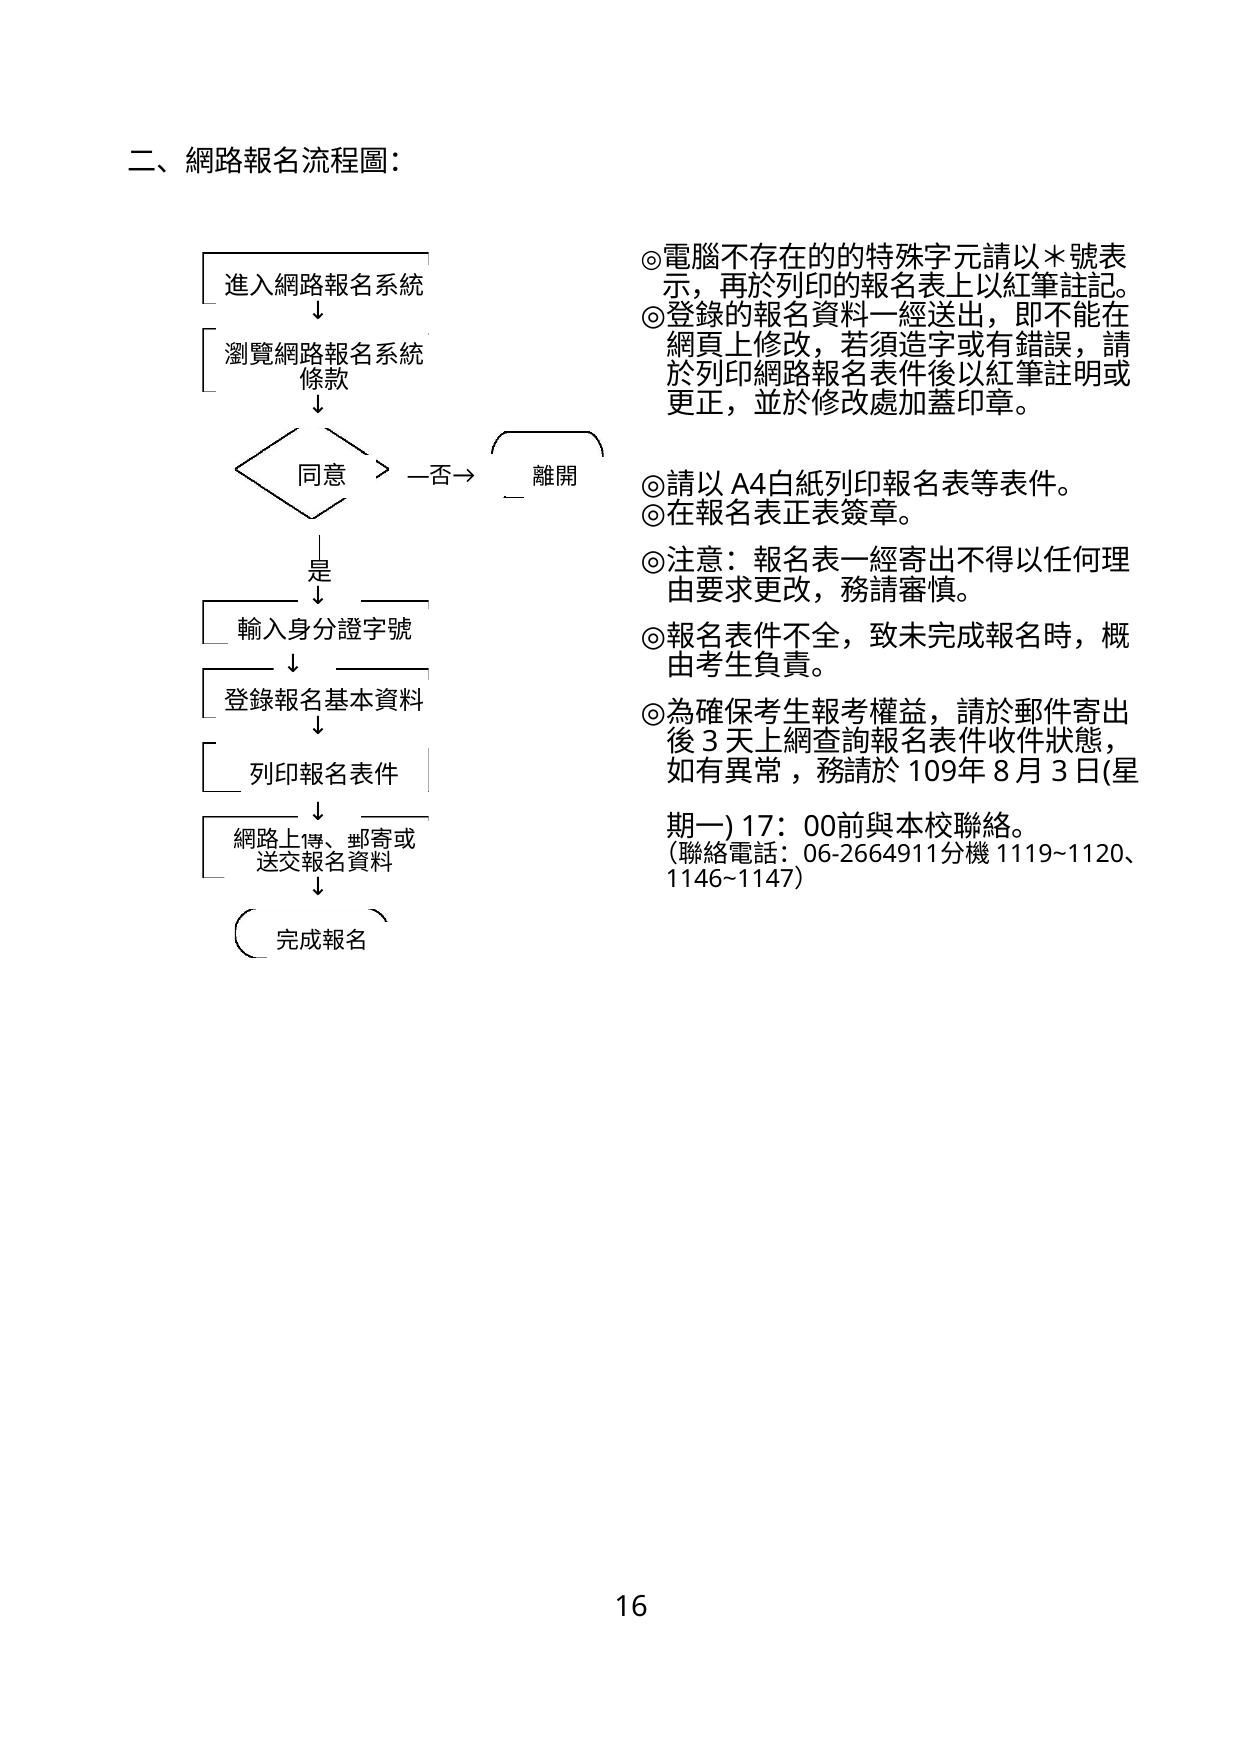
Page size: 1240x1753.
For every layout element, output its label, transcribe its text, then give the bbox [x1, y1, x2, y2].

text 網頁上修改，若須造字或有錯誤，請 [666, 332, 1203, 361]
picture [361, 600, 429, 609]
picture [202, 328, 429, 392]
text ◎報名表件不全，致未完成報名時，概 [640, 623, 1194, 652]
text 是 [307, 562, 352, 585]
picture [234, 909, 389, 958]
text ↓ [307, 585, 352, 609]
text ↓ [307, 875, 435, 900]
text ◎電腦不存在的的特殊字元請以＊號表 [640, 244, 1203, 273]
text 16 [614, 1591, 669, 1623]
text 同意 [297, 464, 367, 489]
text ↓ [307, 394, 444, 419]
picture [202, 816, 298, 878]
text ↓ [307, 299, 444, 324]
text 完成報名 [276, 931, 385, 954]
text 示，再於列印的報名表上以紅筆註記。 [662, 273, 1203, 302]
text ◎為確保考生報考權益，請於郵件寄出 [640, 699, 1195, 728]
text ｜ [307, 537, 319, 562]
picture [361, 816, 429, 821]
picture [202, 668, 273, 718]
text 離開 [533, 466, 595, 489]
text 網路上傳、郵寄或 [233, 829, 435, 852]
text —否→ [407, 463, 495, 488]
picture [490, 431, 604, 498]
text ◎在報名表正表簽章。 [640, 501, 1143, 530]
text 登錄報名基本資料 [224, 689, 444, 714]
text ◎注意：報名表一經寄出不得以任何理 [640, 547, 1194, 577]
text （聯絡電話：06-2664911分機 1119~1120、 [653, 842, 1182, 867]
picture [202, 742, 429, 792]
text 瀏覽網路報名系統 [224, 344, 444, 369]
text ◎登錄的報名資料一經送出，即不能在 [640, 302, 1203, 332]
text 二、網路報名流程圖： [127, 148, 446, 177]
picture [234, 428, 389, 519]
text ↓ [282, 652, 327, 677]
text ↓ [307, 714, 444, 739]
picture [397, 447, 485, 487]
text 期一) 17：00前與本校聯絡。 [666, 813, 1182, 842]
text 由要求更改，務請審慎。 [666, 577, 1194, 606]
picture [202, 252, 429, 304]
text 列印報名表件 [249, 763, 419, 788]
text 如有異常 ，務請於 109年 8月 3日(星 [666, 758, 1195, 787]
text 於列印網路報名表件後以紅筆註明或 [666, 361, 1203, 390]
text ｜ [320, 537, 352, 562]
text 輸入身分證字號 [237, 618, 432, 643]
text 條款 [299, 369, 444, 394]
text 送交報名資料 [256, 852, 435, 875]
text ↓ [307, 800, 352, 825]
picture [336, 668, 429, 680]
text 1146~1147） [665, 867, 1182, 892]
text ◎請以 A4白紙列印報名表等表件。 [640, 471, 1143, 501]
text 後 3天上網查詢報名表件收件狀態， [666, 728, 1195, 758]
text 進入網路報名系統 [224, 274, 444, 299]
text 更正，並於修改處加蓋印章。 [666, 390, 1203, 419]
text 由考生負責。 [666, 652, 1194, 682]
picture [202, 600, 298, 644]
